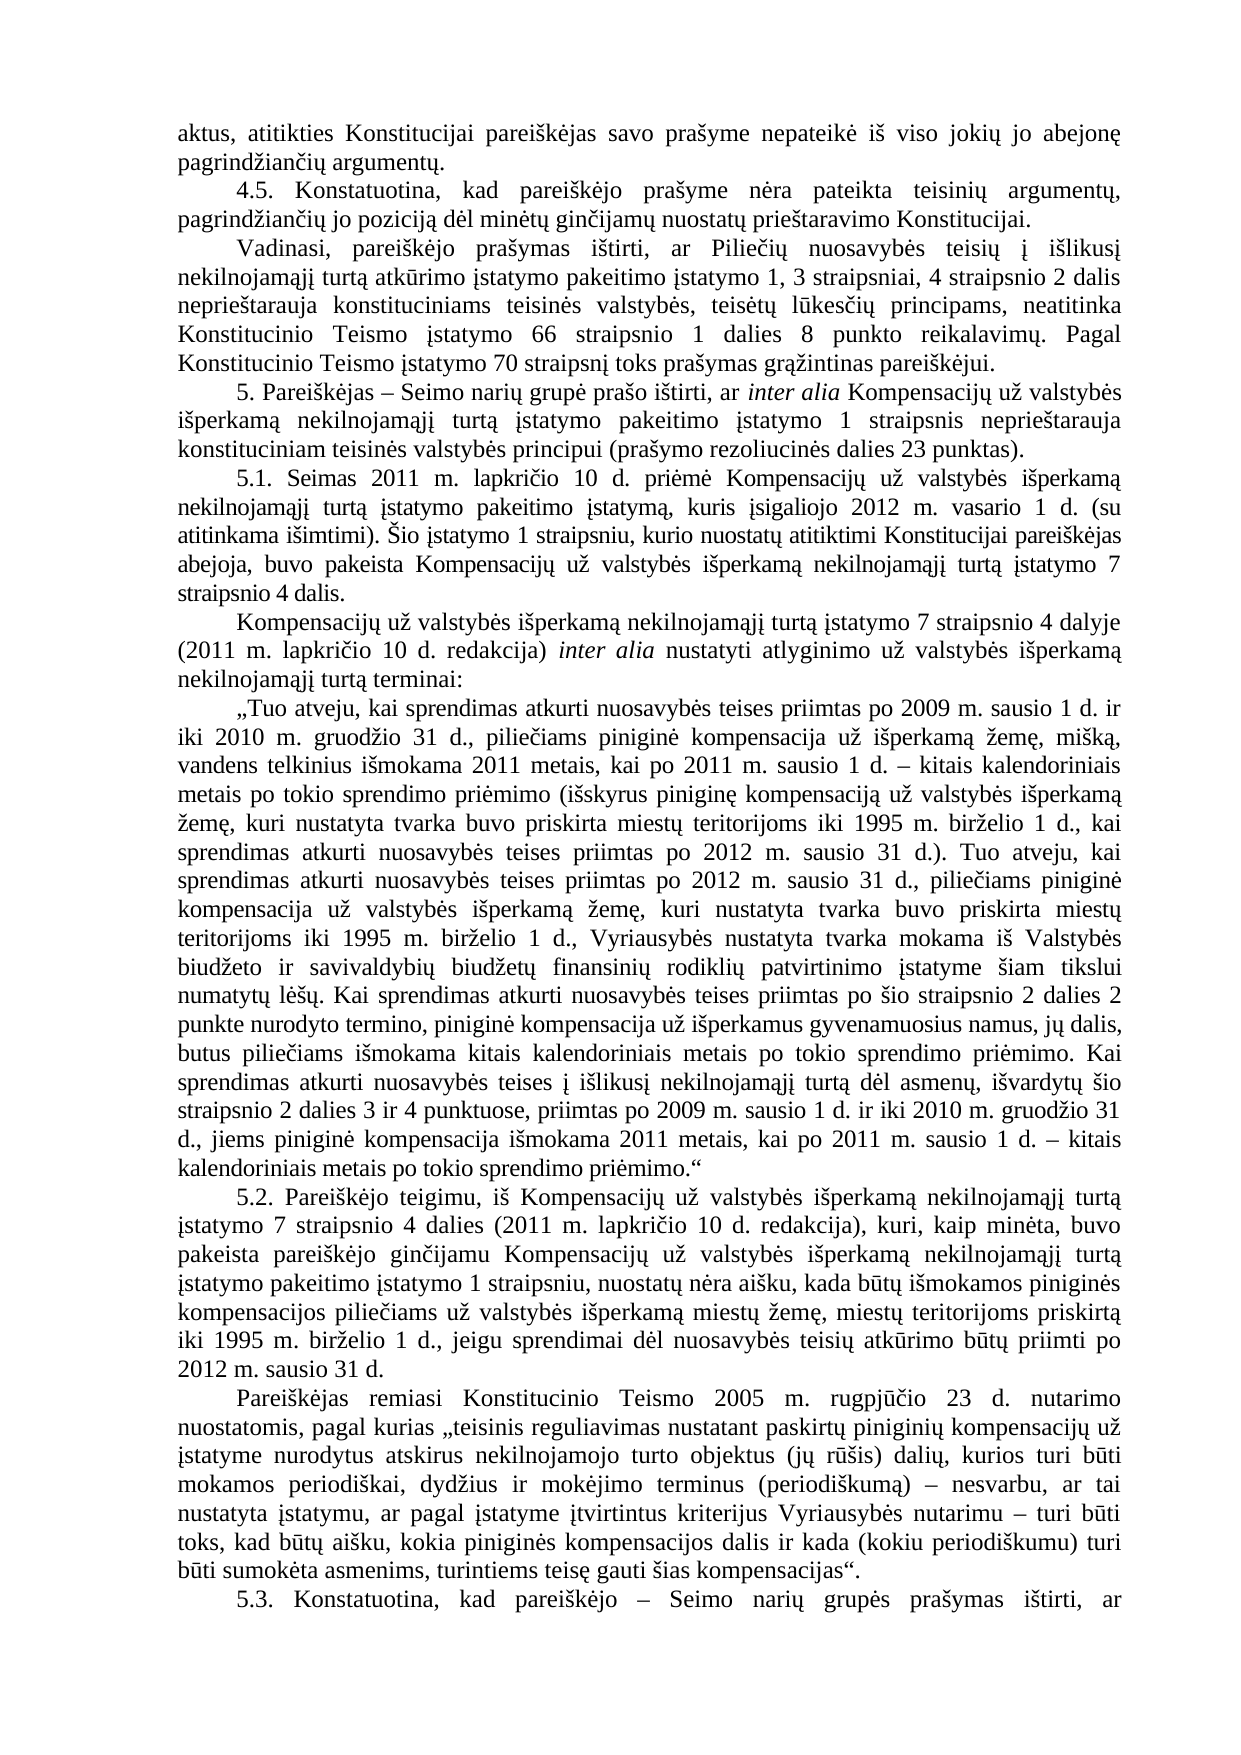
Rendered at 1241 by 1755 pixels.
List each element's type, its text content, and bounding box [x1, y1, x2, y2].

text 5. Pareiškėjas – Seimo narių grupė prašo ištirti, ar inter alia Kompensacijų už valstybės išperkamą nekilnojamąjį turtą įstatymo pakeitimo įstatymo 1 straipsnis neprieštarauja konstituciniam teisinės valstybės principui (prašymo rezoliucinės dalies 23 punktas). [177, 377, 1122, 463]
text 5.3. Konstatuotina, kad pareiškėjo – Seimo narių grupės prašymas ištirti, ar [177, 1584, 1122, 1613]
text Pareiškėjas remiasi Konstitucinio Teismo 2005 m. rugpjūčio 23 d. nutarimo nuostatomis, pagal kurias „teisinis reguliavimas nustatant paskirtų piniginių kompensacijų už įstatyme nurodytus atskirus nekilnojamojo turto objektus (jų rūšis) dalių, kurios turi būti mokamos periodiškai, dydžius ir mokėjimo terminus (periodiškumą) – nesvarbu, ar tai nustatyta įstatymu, ar pagal įstatyme įtvirtintus kriterijus Vyriausybės nutarimu – turi būti toks, kad būtų aišku, kokia piniginės kompensacijos dalis ir kada (kokiu periodiškumu) turi būti sumokėta asmenims, turintiems teisę gauti šias kompensacijas“. [177, 1383, 1122, 1584]
text 4.5. Konstatuotina, kad pareiškėjo prašyme nėra pateikta teisinių argumentų, pagrindžiančių jo poziciją dėl minėtų ginčijamų nuostatų prieštaravimo Konstitucijai. [177, 176, 1122, 233]
text „Tuo atveju, kai sprendimas atkurti nuosavybės teises priimtas po 2009 m. sausio 1 d. ir iki 2010 m. gruodžio 31 d., piliečiams piniginė kompensacija už išperkamą žemę, mišką, vandens telkinius išmokama 2011 metais, kai po 2011 m. sausio 1 d. – kitais kalendoriniais metais po tokio sprendimo priėmimo (išskyrus piniginę kompensaciją už valstybės išperkamą žemę, kuri nustatyta tvarka buvo priskirta miestų teritorijoms iki 1995 m. birželio 1 d., kai sprendimas atkurti nuosavybės teises priimtas po 2012 m. sausio 31 d.). Tuo atveju, kai sprendimas atkurti nuosavybės teises priimtas po 2012 m. sausio 31 d., piliečiams piniginė kompensacija už valstybės išperkamą žemę, kuri nustatyta tvarka buvo priskirta miestų teritorijoms iki 1995 m. birželio 1 d., Vyriausybės nustatyta tvarka mokama iš Valstybės biudžeto ir savivaldybių biudžetų finansinių rodiklių patvirtinimo įstatyme šiam tikslui numatytų lėšų. Kai sprendimas atkurti nuosavybės teises priimtas po šio straipsnio 2 dalies 2 punkte nurodyto termino, piniginė kompensacija už išperkamus gyvenamuosius namus, jų dalis, butus piliečiams išmokama kitais kalendoriniais metais po tokio sprendimo priėmimo. Kai sprendimas atkurti nuosavybės teises į išlikusį nekilnojamąjį turtą dėl asmenų, išvardytų šio straipsnio 2 dalies 3 ir 4 punktuose, priimtas po 2009 m. sausio 1 d. ir iki 2010 m. gruodžio 31 d., jiems piniginė kompensacija išmokama 2011 metais, kai po 2011 m. sausio 1 d. – kitais kalendoriniais metais po tokio sprendimo priėmimo.“ [177, 693, 1122, 1182]
text Kompensacijų už valstybės išperkamą nekilnojamąjį turtą įstatymo 7 straipsnio 4 dalyje (2011 m. lapkričio 10 d. redakcija) inter alia nustatyti atlyginimo už valstybės išperkamą nekilnojamąjį turtą terminai: [177, 607, 1122, 693]
text 5.1. Seimas 2011 m. lapkričio 10 d. priėmė Kompensacijų už valstybės išperkamą nekilnojamąjį turtą įstatymo pakeitimo įstatymą, kuris įsigaliojo 2012 m. vasario 1 d. (su atitinkama išimtimi). Šio įstatymo 1 straipsniu, kurio nuostatų atitiktimi Konstitucijai pareiškėjas abejoja, buvo pakeista Kompensacijų už valstybės išperkamą nekilnojamąjį turtą įstatymo 7 straipsnio 4 dalis. [177, 463, 1122, 607]
text aktus, atitikties Konstitucijai pareiškėjas savo prašyme nepateikė iš viso jokių jo abejonę pagrindžiančių argumentų. [177, 118, 1122, 176]
text 5.2. Pareiškėjo teigimu, iš Kompensacijų už valstybės išperkamą nekilnojamąjį turtą įstatymo 7 straipsnio 4 dalies (2011 m. lapkričio 10 d. redakcija), kuri, kaip minėta, buvo pakeista pareiškėjo ginčijamu Kompensacijų už valstybės išperkamą nekilnojamąjį turtą įstatymo pakeitimo įstatymo 1 straipsniu, nuostatų nėra aišku, kada būtų išmokamos piniginės kompensacijos piliečiams už valstybės išperkamą miestų žemę, miestų teritorijoms priskirtą iki 1995 m. birželio 1 d., jeigu sprendimai dėl nuosavybės teisių atkūrimo būtų priimti po 2012 m. sausio 31 d. [177, 1182, 1122, 1383]
text Vadinasi, pareiškėjo prašymas ištirti, ar Piliečių nuosavybės teisių į išlikusį nekilnojamąjį turtą atkūrimo įstatymo pakeitimo įstatymo 1, 3 straipsniai, 4 straipsnio 2 dalis neprieštarauja konstituciniams teisinės valstybės, teisėtų lūkesčių principams, neatitinka Konstitucinio Teismo įstatymo 66 straipsnio 1 dalies 8 punkto reikalavimų. Pagal Konstitucinio Teismo įstatymo 70 straipsnį toks prašymas grąžintinas pareiškėjui. [177, 233, 1122, 377]
